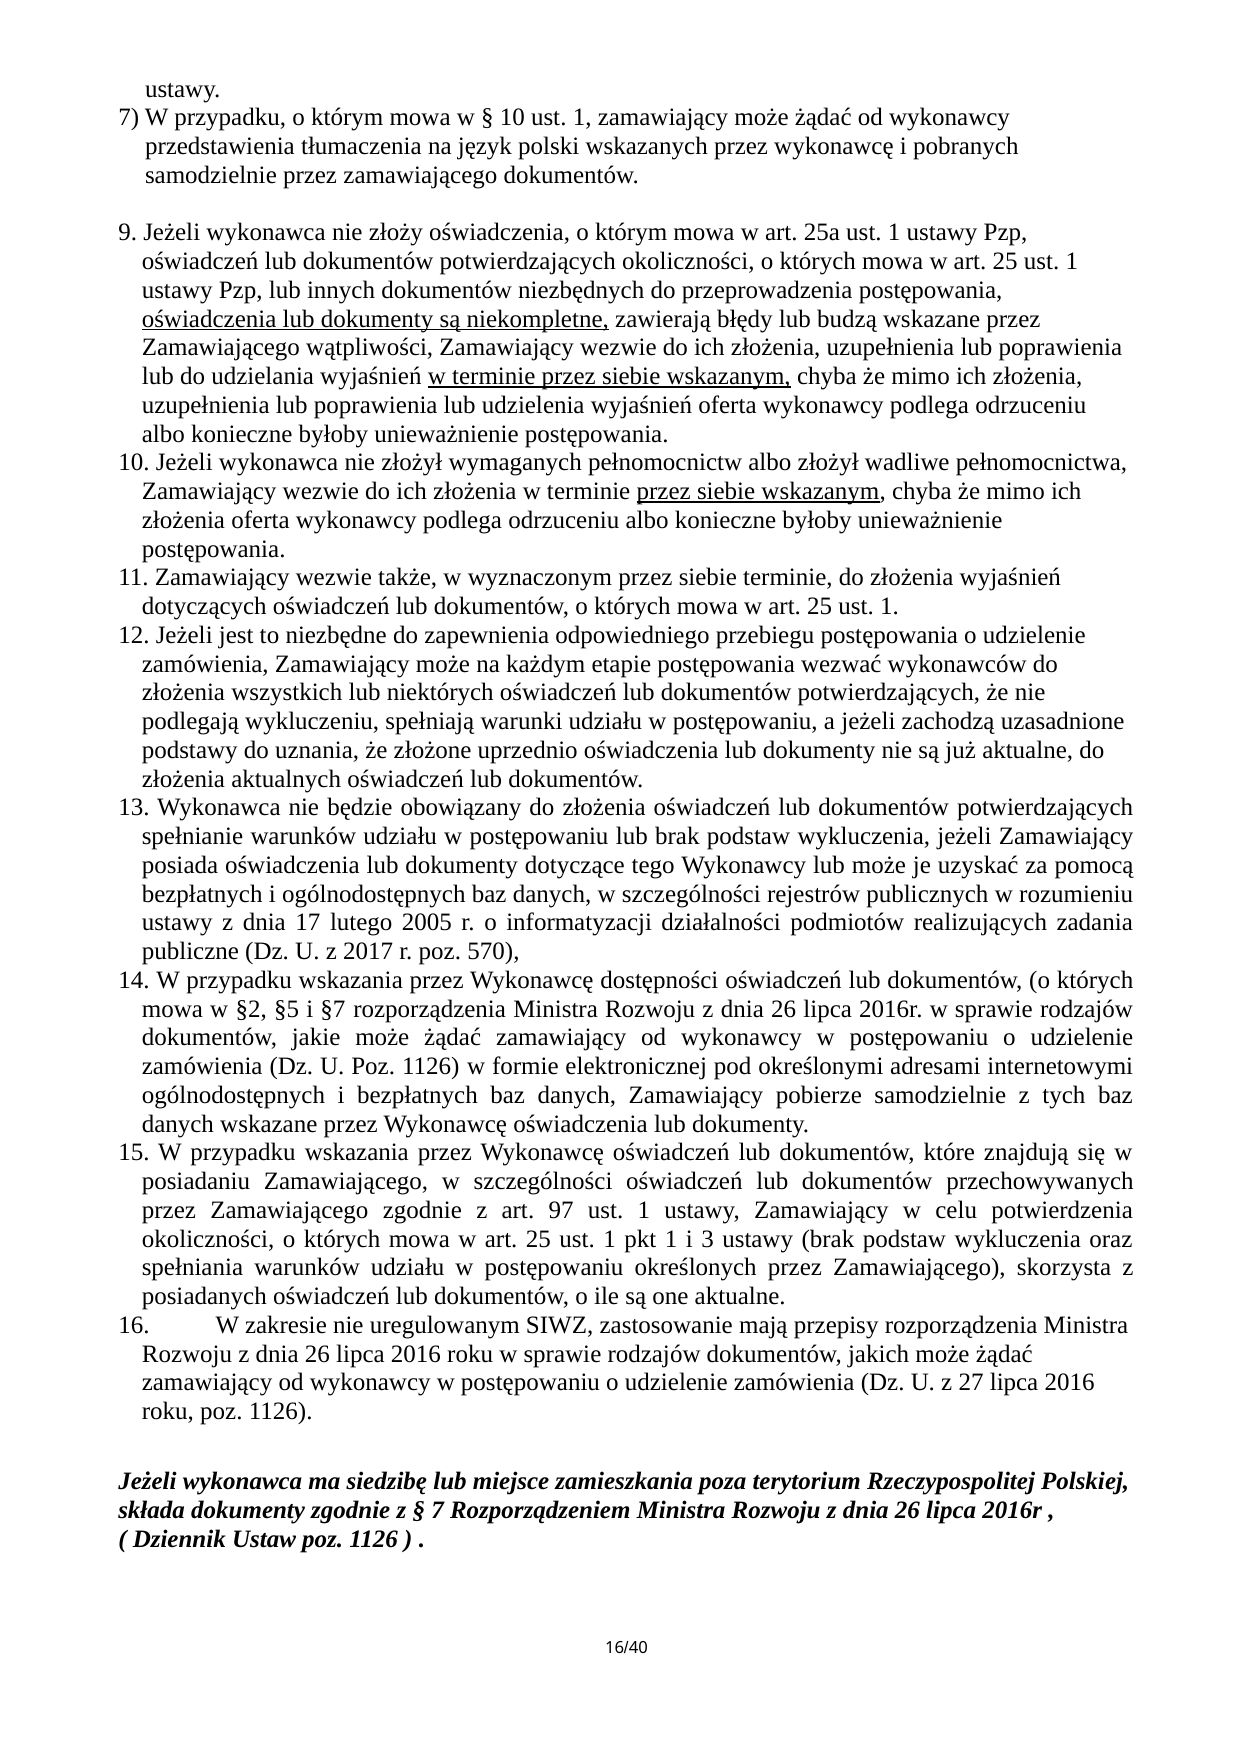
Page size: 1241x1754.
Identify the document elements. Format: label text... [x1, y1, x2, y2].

text 7) W przypadku, o którym mowa w § 10 ust. 1, zamawiający może żądać od wykonawcy przedstawienia tłumaczenia na język polski wskazanych przez wykonawcę i pobranych samodzielnie przez zamawiającego dokumentów. [118, 102, 1134, 189]
text 13. Wykonawca nie będzie obowiązany do złożenia oświadczeń lub dokumentów potwierdzających spełnianie warunków udziału w postępowaniu lub brak podstaw wykluczenia, jeżeli Zamawiający posiada oświadczenia lub dokumenty dotyczące tego Wykonawcy lub może je uzyskać za pomocą bezpłatnych i ogólnodostępnych baz danych, w szczególności rejestrów publicznych w rozumieniu ustawy z dnia 17 lutego 2005 r. o informatyzacji działalności podmiotów realizujących zadania publiczne (Dz. U. z 2017 r. poz. 570), [118, 792, 1134, 965]
text 9. Jeżeli wykonawca nie złoży oświadczenia, o którym mowa w art. 25a ust. 1 ustawy Pzp, oświadczeń lub dokumentów potwierdzających okoliczności, o których mowa w art. 25 ust. 1 ustawy Pzp, lub innych dokumentów niezbędnych do przeprowadzenia postępowania, oświadczenia lub dokumenty są niekompletne, zawierają błędy lub budzą wskazane przez Zamawiającego wątpliwości, Zamawiający wezwie do ich złożenia, uzupełnienia lub poprawienia lub do udzielania wyjaśnień w terminie przez siebie wskazanym, chyba że mimo ich złożenia, uzupełnienia lub poprawienia lub udzielenia wyjaśnień oferta wykonawcy podlega odrzuceniu albo konieczne byłoby unieważnienie postępowania. [118, 217, 1134, 447]
text 15. W przypadku wskazania przez Wykonawcę oświadczeń lub dokumentów, które znajdują się w posiadaniu Zamawiającego, w szczególności oświadczeń lub dokumentów przechowywanych przez Zamawiającego zgodnie z art. 97 ust. 1 ustawy, Zamawiający w celu potwierdzenia okoliczności, o których mowa w art. 25 ust. 1 pkt 1 i 3 ustawy (brak podstaw wykluczenia oraz spełniania warunków udziału w postępowaniu określonych przez Zamawiającego), skorzysta z posiadanych oświadczeń lub dokumentów, o ile są one aktualne. [118, 1137, 1134, 1310]
text ustawy. [118, 74, 1134, 102]
list W zakresie nie uregulowanym SIWZ, zastosowanie mają przepisy rozporządzenia Ministra Rozwoju z dnia 26 lipca 2016 roku w sprawie rodzajów dokumentów, jakich może żądać zamawiający od wykonawcy w postępowaniu o udzielenie zamówienia (Dz. U. z 27 lipca 2016 roku, poz. 1126). [118, 1310, 1134, 1425]
text 11. Zamawiający wezwie także, w wyznaczonym przez siebie terminie, do złożenia wyjaśnień dotyczących oświadczeń lub dokumentów, o których mowa w art. 25 ust. 1. [118, 562, 1134, 620]
text 10. Jeżeli wykonawca nie złożył wymaganych pełnomocnictw albo złożył wadliwe pełnomocnictwa, Zamawiający wezwie do ich złożenia w terminie przez siebie wskazanym, chyba że mimo ich złożenia oferta wykonawcy podlega odrzuceniu albo konieczne byłoby unieważnienie postępowania. [118, 447, 1134, 562]
text Jeżeli wykonawca ma siedzibę lub miejsce zamieszkania poza terytorium Rzeczypospolitej Polskiej, składa dokumenty zgodnie z § 7 Rozporządzeniem Ministra Rozwoju z dnia 26 lipca 2016r , ( Dziennik Ustaw poz. 1126 ) . [118, 1466, 1134, 1552]
text 14. W przypadku wskazania przez Wykonawcę dostępności oświadczeń lub dokumentów, (o których mowa w §2, §5 i §7 rozporządzenia Ministra Rozwoju z dnia 26 lipca 2016r. w sprawie rodzajów dokumentów, jakie może żądać zamawiający od wykonawcy w postępowaniu o udzielenie zamówienia (Dz. U. Poz. 1126) w formie elektronicznej pod określonymi adresami internetowymi ogólnodostępnych i bezpłatnych baz danych, Zamawiający pobierze samodzielnie z tych baz danych wskazane przez Wykonawcę oświadczenia lub dokumenty. [118, 965, 1134, 1137]
text 12. Jeżeli jest to niezbędne do zapewnienia odpowiedniego przebiegu postępowania o udzielenie zamówienia, Zamawiający może na każdym etapie postępowania wezwać wykonawców do złożenia wszystkich lub niektórych oświadczeń lub dokumentów potwierdzających, że nie podlegają wykluczeniu, spełniają warunki udziału w postępowaniu, a jeżeli zachodzą uzasadnione podstawy do uznania, że złożone uprzednio oświadczenia lub dokumenty nie są już aktualne, do złożenia aktualnych oświadczeń lub dokumentów. [118, 620, 1134, 792]
